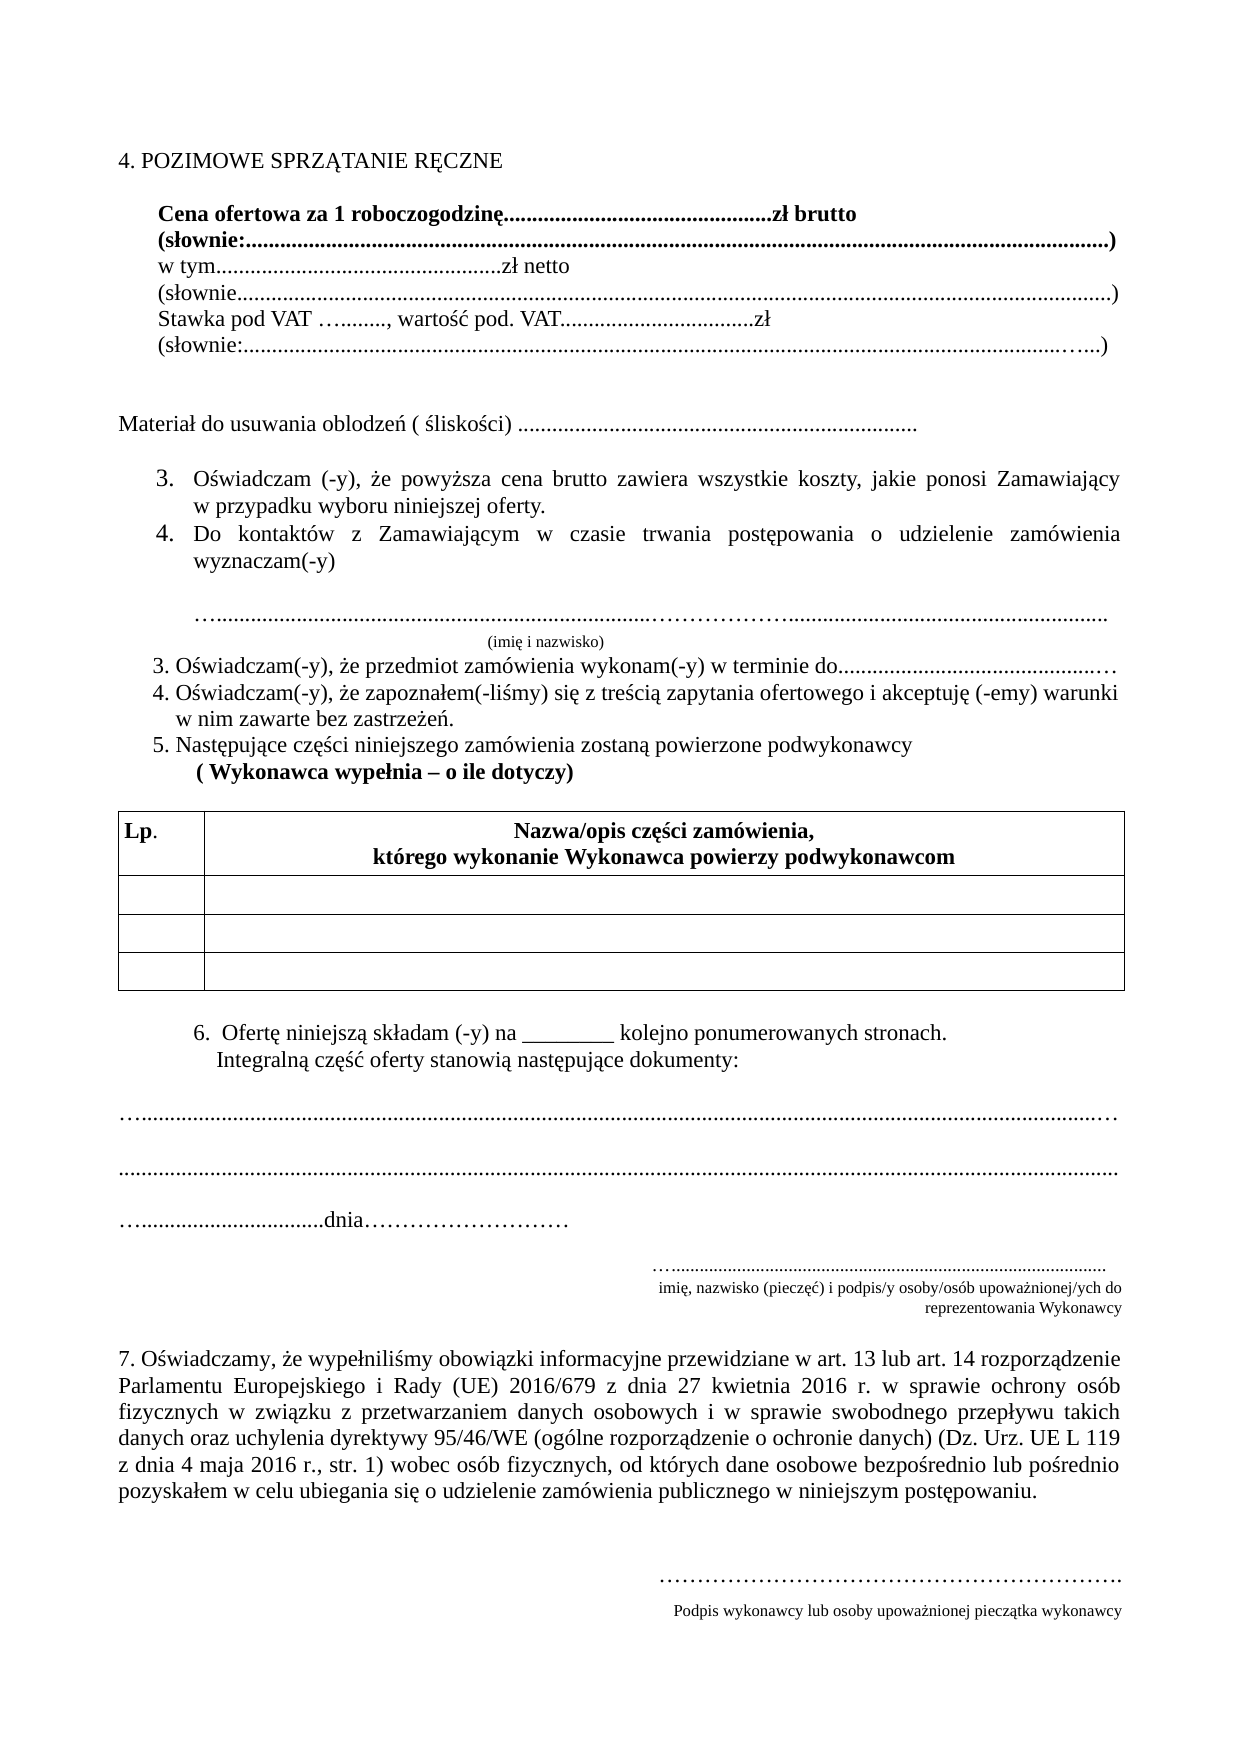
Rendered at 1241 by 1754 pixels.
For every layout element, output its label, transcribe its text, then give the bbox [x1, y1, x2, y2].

text w nim zawarte bez zastrzeżeń. [118, 705, 1122, 731]
text …................................dnia……………………… [118, 1206, 1122, 1233]
table_cell [119, 953, 204, 990]
text ….......................................................................................................................................................................… [118, 1098, 1122, 1125]
text imię, nazwisko (pieczęć) i podpis/y osoby/osób upoważnionej/ych do reprezentowania Wykonawcy [118, 1276, 1122, 1317]
text Materiał do usuwania oblodzeń ( śliskości) ...................................................................... [118, 410, 1122, 437]
text …............................................................................………………........................................................ [193, 600, 1122, 626]
list Do kontaktów z Zamawiającym w czasie trwania postępowania o udzielenie zamówienia wyznaczam(-y) [156, 518, 1122, 573]
text w tym..................................................zł netto [158, 252, 1122, 279]
list Oświadczam (-y), że powyższa cena brutto zawiera wszystkie koszty, jakie ponosi Zamawiający w przypadku wyboru niniejszej oferty. [156, 463, 1122, 518]
text Podpis wykonawcy lub osoby upoważnionej pieczątka wykonawcy [118, 1600, 1122, 1619]
table_cell [205, 953, 1124, 990]
text ……………………………………………………. [118, 1561, 1122, 1587]
table_header Nazwa/opis części zamówienia, którego wykonanie Wykonawca powierzy podwykonawcom [205, 812, 1124, 875]
text Cena ofertowa za 1 roboczogodzinę...............................................zł brutto [158, 199, 1122, 226]
text 4. Oświadczam(-y), że zapoznałem(-liśmy) się z treścią zapytania ofertowego i akceptuję (-emy) warunki [118, 679, 1122, 705]
table_cell [119, 876, 204, 913]
text 6. Ofertę niniejszą składam (-y) na ________ kolejno ponumerowanych stronach. [193, 1019, 1122, 1046]
text (słownie:.......................................................................................................................................................) [158, 226, 1122, 252]
text (imię i nazwisko) [118, 626, 1122, 652]
text 3. Oświadczam(-y), że przedmiot zamówienia wykonam(-y) w terminie do.............................................… [118, 652, 1122, 679]
text 5. Następujące części niniejszego zamówienia zostaną powierzone podwykonawcy [118, 731, 1122, 758]
table_header Lp. [119, 812, 204, 875]
text (słownie:...............................................................................................................................................…...) [158, 331, 1122, 358]
text 4. POZIMOWE SPRZĄTANIE RĘCZNE [118, 147, 1122, 173]
text ( Wykonawca wypełnia – o ile dotyczy) [156, 758, 1122, 784]
text ............................................................................................................................................................................... [118, 1154, 1122, 1180]
table_cell [205, 876, 1124, 913]
text …............................................................................................. [118, 1254, 1122, 1276]
table_cell [205, 915, 1124, 952]
text Integralną część oferty stanowią następujące dokumenty: [193, 1046, 1122, 1072]
text 7. Oświadczamy, że wypełniliśmy obowiązki informacyjne przewidziane w art. 13 lub art. 14 rozporządzenie Parlamentu Europejskiego i Rady (UE) 2016/679 z dnia 27 kwietnia 2016 r. w sprawie ochrony osób fizycznych w związku z przetwarzaniem danych osobowych i w sprawie swobodnego przepływu takich danych oraz uchylenia dyrektywy 95/46/WE (ogólne rozporządzenie o ochronie danych) (Dz. Urz. UE L 119 z dnia 4 maja 2016 r., str. 1) wobec osób fizycznych, od których dane osobowe bezpośrednio lub pośrednio pozyskałem w celu ubiegania się o udzielenie zamówienia publicznego w niniejszym postępowaniu. [118, 1345, 1122, 1503]
text Stawka pod VAT …........, wartość pod. VAT..................................zł [158, 305, 1122, 331]
text (słownie.........................................................................................................................................................) [158, 279, 1122, 305]
table_cell [119, 915, 204, 952]
